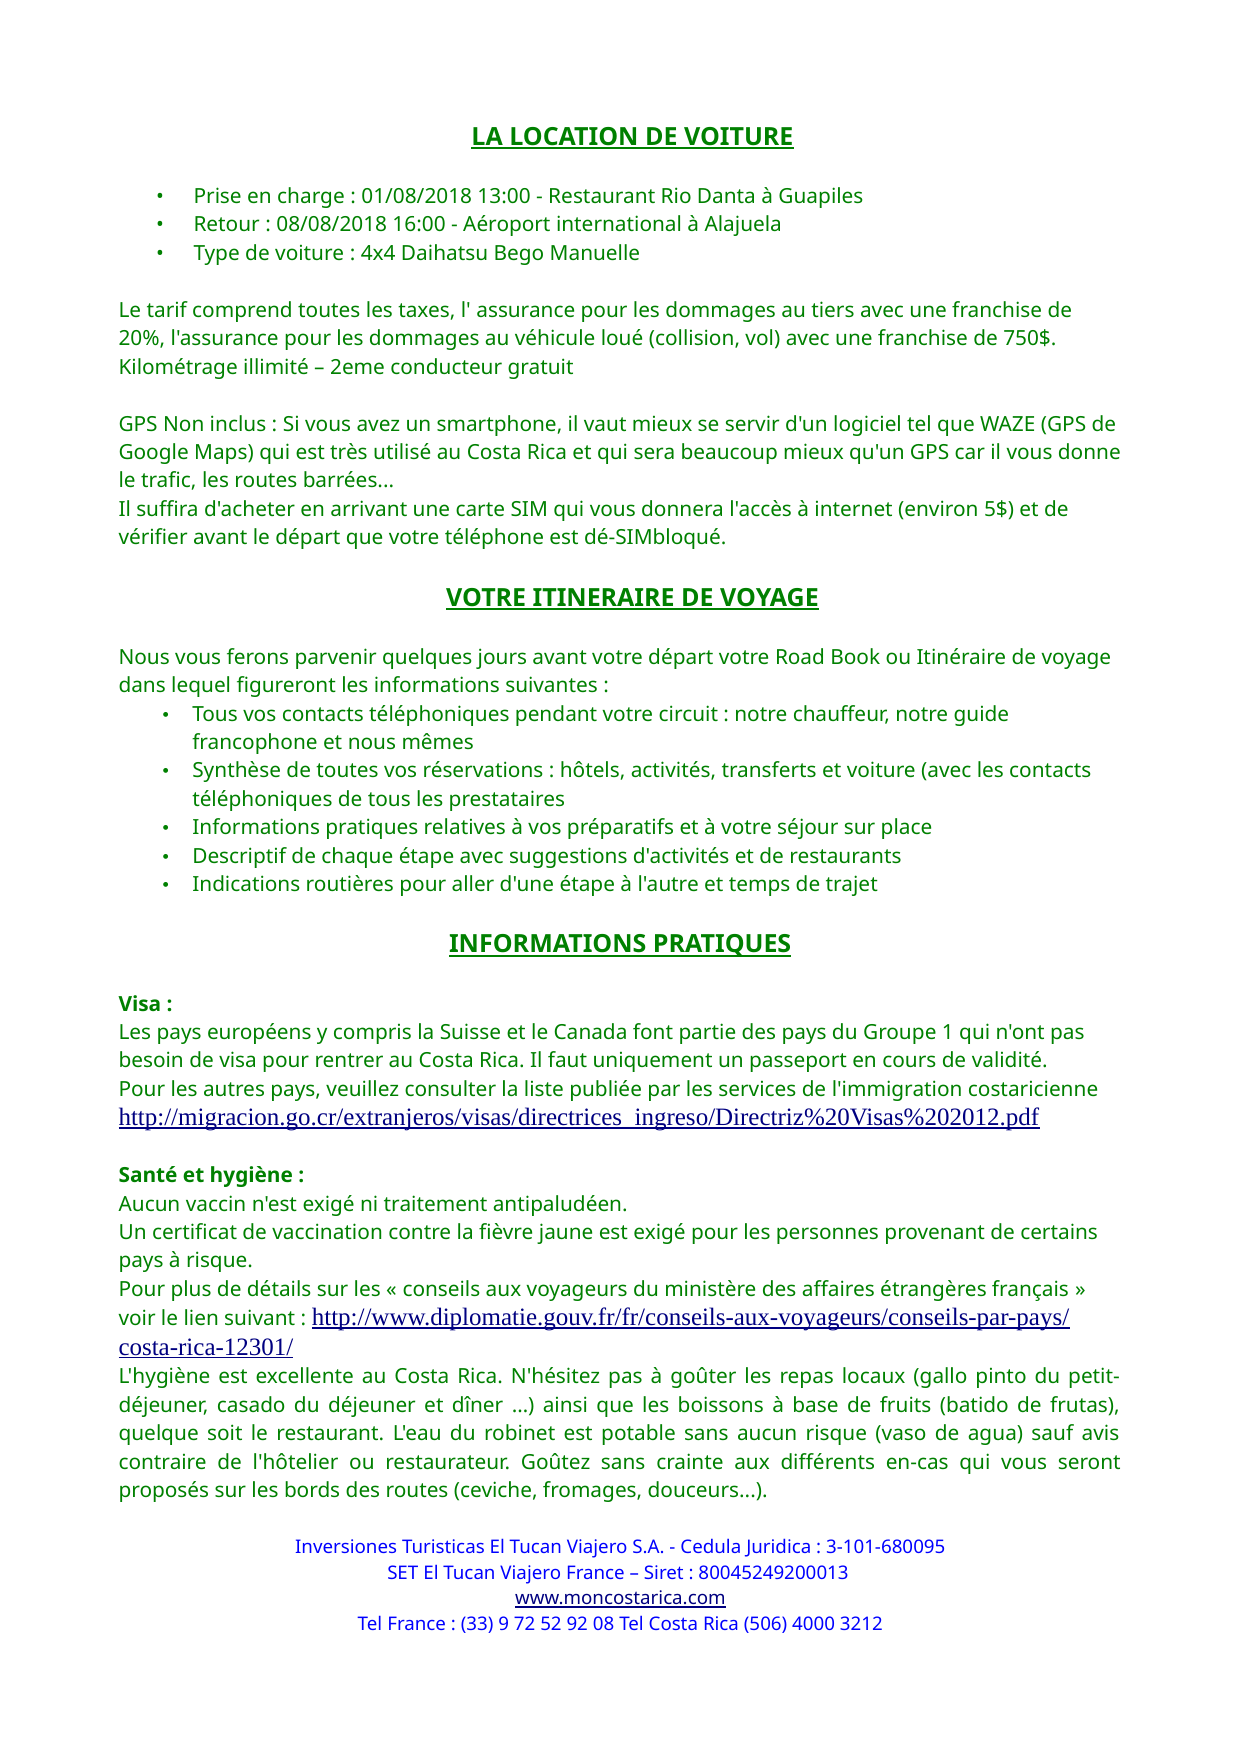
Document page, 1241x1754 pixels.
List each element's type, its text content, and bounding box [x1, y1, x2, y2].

list Descriptif de chaque étape avec suggestions d'activités et de restaurants [162, 841, 1122, 869]
text Kilométrage illimité – 2eme conducteur gratuit [118, 352, 1122, 380]
text http://migracion.go.cr/extranjeros/visas/directrices_ingreso/Directriz%20Visas%202012.pdf [118, 1102, 1122, 1132]
list Prise en charge : 01/08/2018 13:00 - Restaurant Rio Danta à Guapiles [156, 181, 1122, 209]
text Visa : [118, 989, 1122, 1017]
text Les pays européens y compris la Suisse et le Canada font partie des pays du Groupe 1 qui n'ont pas besoin de visa pour rentrer au Costa Rica. Il faut uniquement un passeport en cours de validité. [118, 1017, 1122, 1074]
text Un certificat de vaccination contre la fièvre jaune est exigé pour les personnes provenant de certains pays à risque. [118, 1217, 1122, 1274]
list Tous vos contacts téléphoniques pendant votre circuit : notre chauffeur, notre guide francophone et nous mêmes [162, 699, 1122, 756]
text L'hygiène est excellente au Costa Rica. N'hésitez pas à goûter les repas locaux (gallo pinto du petit-déjeuner, casado du déjeuner et dîner …) ainsi que les boissons à base de fruits (batido de frutas), quelque soit le restaurant. L'eau du robinet est potable sans aucun risque (vaso de agua) sauf avis contraire de l'hôtelier ou restaurateur. Goûtez sans crainte aux différents en-cas qui vous seront proposés sur les bords des routes (ceviche, fromages, douceurs...). [118, 1361, 1122, 1504]
text Santé et hygiène : Aucun vaccin n'est exigé ni traitement antipaludéen. [118, 1160, 1122, 1217]
list Retour : 08/08/2018 16:00 - Aéroport international à Alajuela [156, 209, 1122, 238]
text Pour les autres pays, veuillez consulter la liste publiée par les services de l'immigration costaricienne [118, 1074, 1122, 1102]
list Type de voiture : 4x4 Daihatsu Bego Manuelle [156, 238, 1122, 266]
text GPS Non inclus : Si vous avez un smartphone, il vaut mieux se servir d'un logiciel tel que WAZE (GPS de Google Maps) qui est très utilisé au Costa Rica et qui sera beaucoup mieux qu'un GPS car il vous donne le trafic, les routes barrées... Il suffira d'acheter en arrivant une carte SIM qui vous donnera l'accès à internet (environ 5$) et de vérifier avant le départ que votre téléphone est dé-SIMbloqué. [118, 409, 1122, 551]
list Indications routières pour aller d'une étape à l'autre et temps de trajet [162, 869, 1122, 898]
text LA LOCATION DE VOITURE [118, 118, 1146, 152]
text Pour plus de détails sur les « conseils aux voyageurs du ministère des affaires étrangères français » voir le lien suivant : http://www.diplomatie.gouv.fr/fr/conseils-aux-voyageurs/conseils-par-pays/costa-rica-12301/ [118, 1274, 1122, 1361]
text Nous vous ferons parvenir quelques jours avant votre départ votre Road Book ou Itinéraire de voyage dans lequel figureront les informations suivantes : [118, 642, 1146, 699]
text Le tarif comprend toutes les taxes, l' assurance pour les dommages au tiers avec une franchise de 20%, l'assurance pour les dommages au véhicule loué (collision, vol) avec une franchise de 750$. [118, 295, 1122, 352]
list Synthèse de toutes vos réservations : hôtels, activités, transferts et voiture (avec les contacts téléphoniques de tous les prestataires [162, 756, 1122, 812]
text INFORMATIONS PRATIQUES [118, 926, 1122, 960]
text VOTRE ITINERAIRE DE VOYAGE [118, 579, 1146, 613]
list Informations pratiques relatives à vos préparatifs et à votre séjour sur place [162, 812, 1122, 841]
